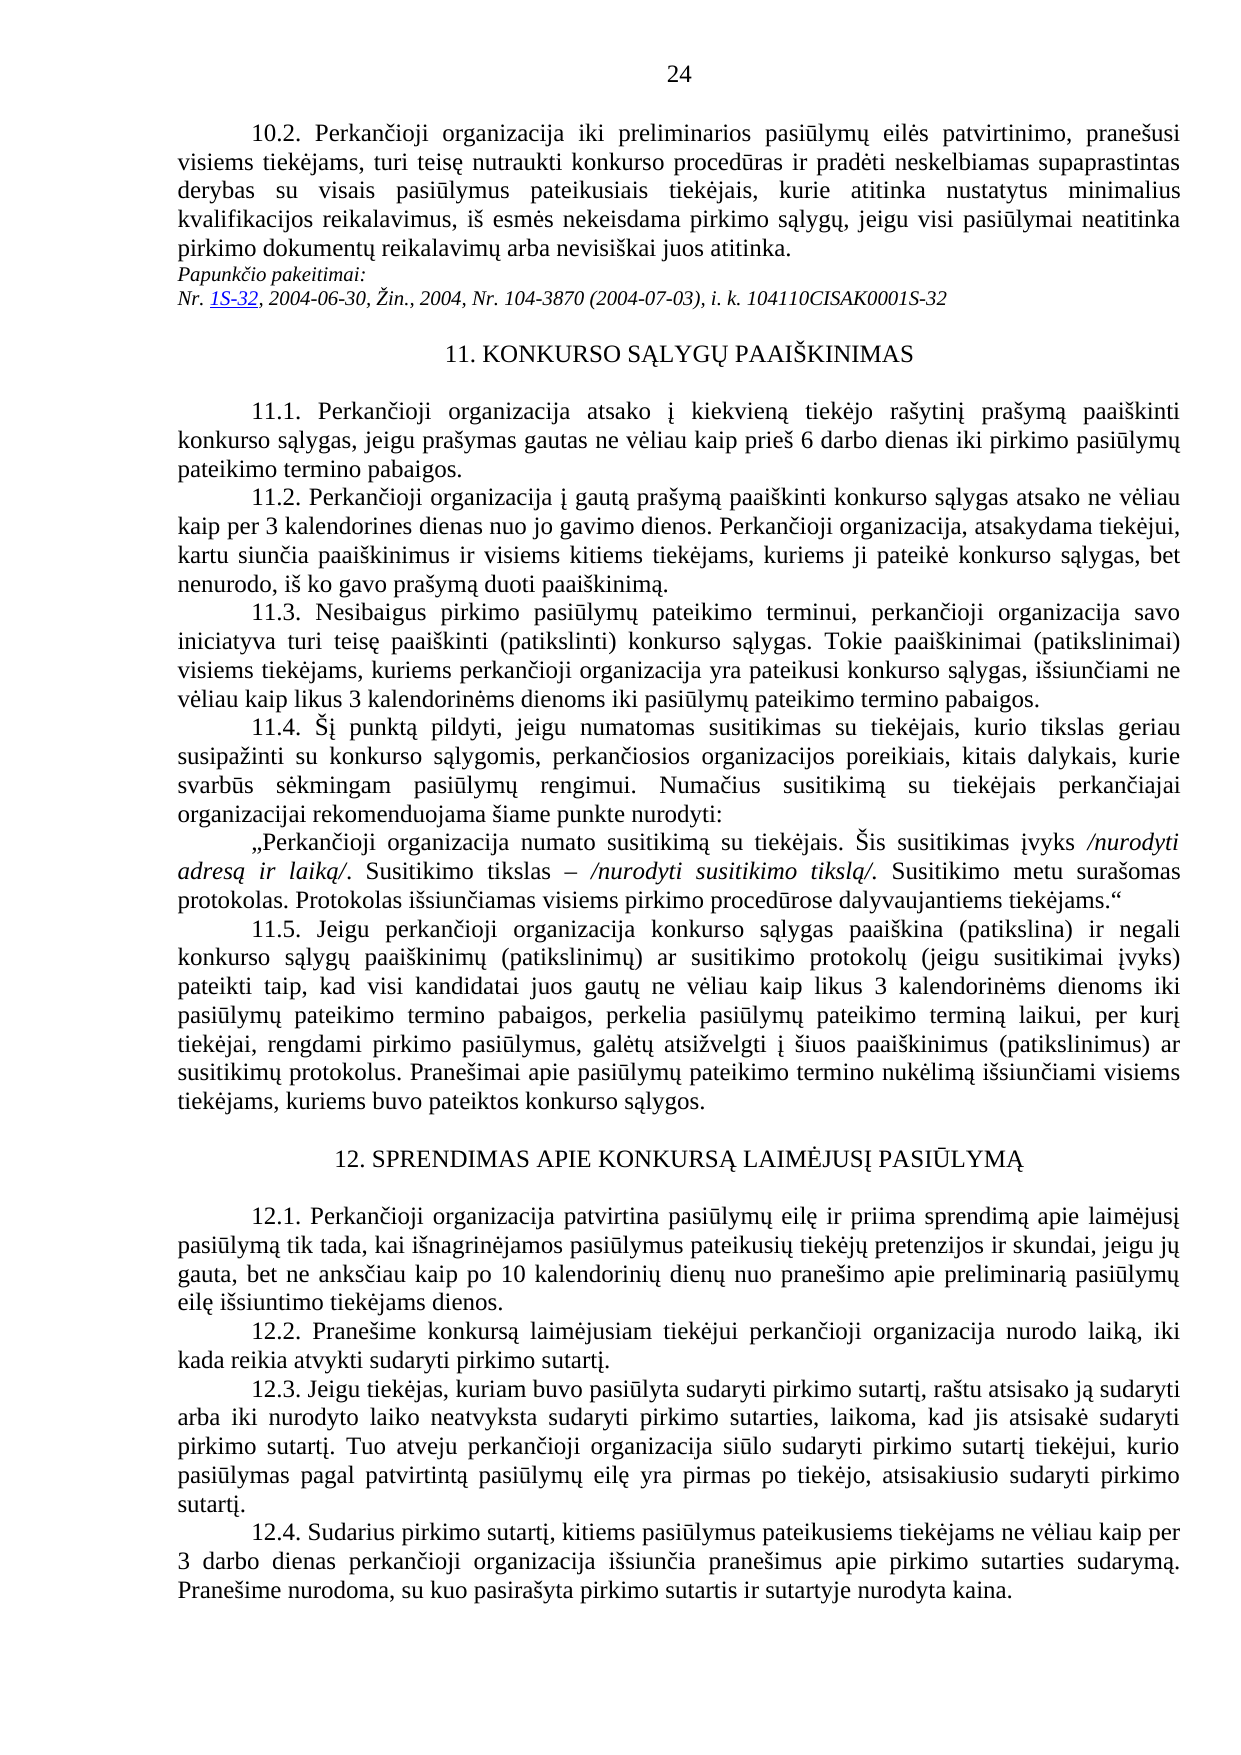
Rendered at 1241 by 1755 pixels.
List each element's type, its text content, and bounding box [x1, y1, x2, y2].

text 11. KONKURSO SĄLYGŲ PAAIŠKINIMAS [177, 339, 1181, 367]
text 11.3. Nesibaigus pirkimo pasiūlymų pateikimo terminui, perkančioji organizacija savo iniciatyva turi teisę paaiškinti (patikslinti) konkurso sąlygas. Tokie paaiškinimai (patikslinimai) visiems tiekėjams, kuriems perkančioji organizacija yra pateikusi konkurso sąlygas, išsiunčiami ne vėliau kaip likus 3 kalendorinėms dienoms iki pasiūlymų pateikimo termino pabaigos. [177, 597, 1181, 712]
text 12. SPRENDIMAS APIE KONKURSĄ LAIMĖJUSĮ PASIŪLYMĄ [177, 1144, 1181, 1172]
text 11.4. Šį punktą pildyti, jeigu numatomas susitikimas su tiekėjais, kurio tikslas geriau susipažinti su konkurso sąlygomis, perkančiosios organizacijos poreikiais, kitais dalykais, kurie svarbūs sėkmingam pasiūlymų rengimui. Numačius susitikimą su tiekėjais perkančiajai organizacijai rekomenduojama šiame punkte nurodyti: [177, 712, 1181, 827]
text Nr. 1S-32, 2004-06-30, Žin., 2004, Nr. 104-3870 (2004-07-03), i. k. 104110CISAK0001S-32 [177, 286, 1181, 310]
text 12.1. Perkančioji organizacija patvirtina pasiūlymų eilę ir priima sprendimą apie laimėjusį pasiūlymą tik tada, kai išnagrinėjamos pasiūlymus pateikusių tiekėjų pretenzijos ir skundai, jeigu jų gauta, bet ne anksčiau kaip po 10 kalendorinių dienų nuo pranešimo apie preliminarią pasiūlymų eilę išsiuntimo tiekėjams dienos. [177, 1201, 1181, 1316]
text „Perkančioji organizacija numato susitikimą su tiekėjais. Šis susitikimas įvyks /nurodyti adresą ir laiką/. Susitikimo tikslas – /nurodyti susitikimo tikslą/. Susitikimo metu surašomas protokolas. Protokolas išsiunčiamas visiems pirkimo procedūrose dalyvaujantiems tiekėjams.“ [177, 827, 1181, 914]
text 11.1. Perkančioji organizacija atsako į kiekvieną tiekėjo rašytinį prašymą paaiškinti konkurso sąlygas, jeigu prašymas gautas ne vėliau kaip prieš 6 darbo dienas iki pirkimo pasiūlymų pateikimo termino pabaigos. [177, 396, 1181, 482]
text 12.4. Sudarius pirkimo sutartį, kitiems pasiūlymus pateikusiems tiekėjams ne vėliau kaip per 3 darbo dienas perkančioji organizacija išsiunčia pranešimus apie pirkimo sutarties sudarymą. Pranešime nurodoma, su kuo pasirašyta pirkimo sutartis ir sutartyje nurodyta kaina. [177, 1517, 1181, 1604]
text 12.3. Jeigu tiekėjas, kuriam buvo pasiūlyta sudaryti pirkimo sutartį, raštu atsisako ją sudaryti arba iki nurodyto laiko neatvyksta sudaryti pirkimo sutarties, laikoma, kad jis atsisakė sudaryti pirkimo sutartį. Tuo atveju perkančioji organizacija siūlo sudaryti pirkimo sutartį tiekėjui, kurio pasiūlymas pagal patvirtintą pasiūlymų eilę yra pirmas po tiekėjo, atsisakiusio sudaryti pirkimo sutartį. [177, 1374, 1181, 1517]
text 10.2. Perkančioji organizacija iki preliminarios pasiūlymų eilės patvirtinimo, pranešusi visiems tiekėjams, turi teisę nutraukti konkurso procedūras ir pradėti neskelbiamas supaprastintas derybas su visais pasiūlymus pateikusiais tiekėjais, kurie atitinka nustatytus minimalius kvalifikacijos reikalavimus, iš esmės nekeisdama pirkimo sąlygų, jeigu visi pasiūlymai neatitinka pirkimo dokumentų reikalavimų arba nevisiškai juos atitinka. [177, 118, 1181, 262]
text 11.2. Perkančioji organizacija į gautą prašymą paaiškinti konkurso sąlygas atsako ne vėliau kaip per 3 kalendorines dienas nuo jo gavimo dienos. Perkančioji organizacija, atsakydama tiekėjui, kartu siunčia paaiškinimus ir visiems kitiems tiekėjams, kuriems ji pateikė konkurso sąlygas, bet nenurodo, iš ko gavo prašymą duoti paaiškinimą. [177, 482, 1181, 597]
text 11.5. Jeigu perkančioji organizacija konkurso sąlygas paaiškina (patikslina) ir negali konkurso sąlygų paaiškinimų (patikslinimų) ar susitikimo protokolų (jeigu susitikimai įvyks) pateikti taip, kad visi kandidatai juos gautų ne vėliau kaip likus 3 kalendorinėms dienoms iki pasiūlymų pateikimo termino pabaigos, perkelia pasiūlymų pateikimo terminą laikui, per kurį tiekėjai, rengdami pirkimo pasiūlymus, galėtų atsižvelgti į šiuos paaiškinimus (patikslinimus) ar susitikimų protokolus. Pranešimai apie pasiūlymų pateikimo termino nukėlimą išsiunčiami visiems tiekėjams, kuriems buvo pateiktos konkurso sąlygos. [177, 914, 1181, 1115]
text 12.2. Pranešime konkursą laimėjusiam tiekėjui perkančioji organizacija nurodo laiką, iki kada reikia atvykti sudaryti pirkimo sutartį. [177, 1316, 1181, 1374]
text Papunkčio pakeitimai: [177, 262, 1181, 286]
